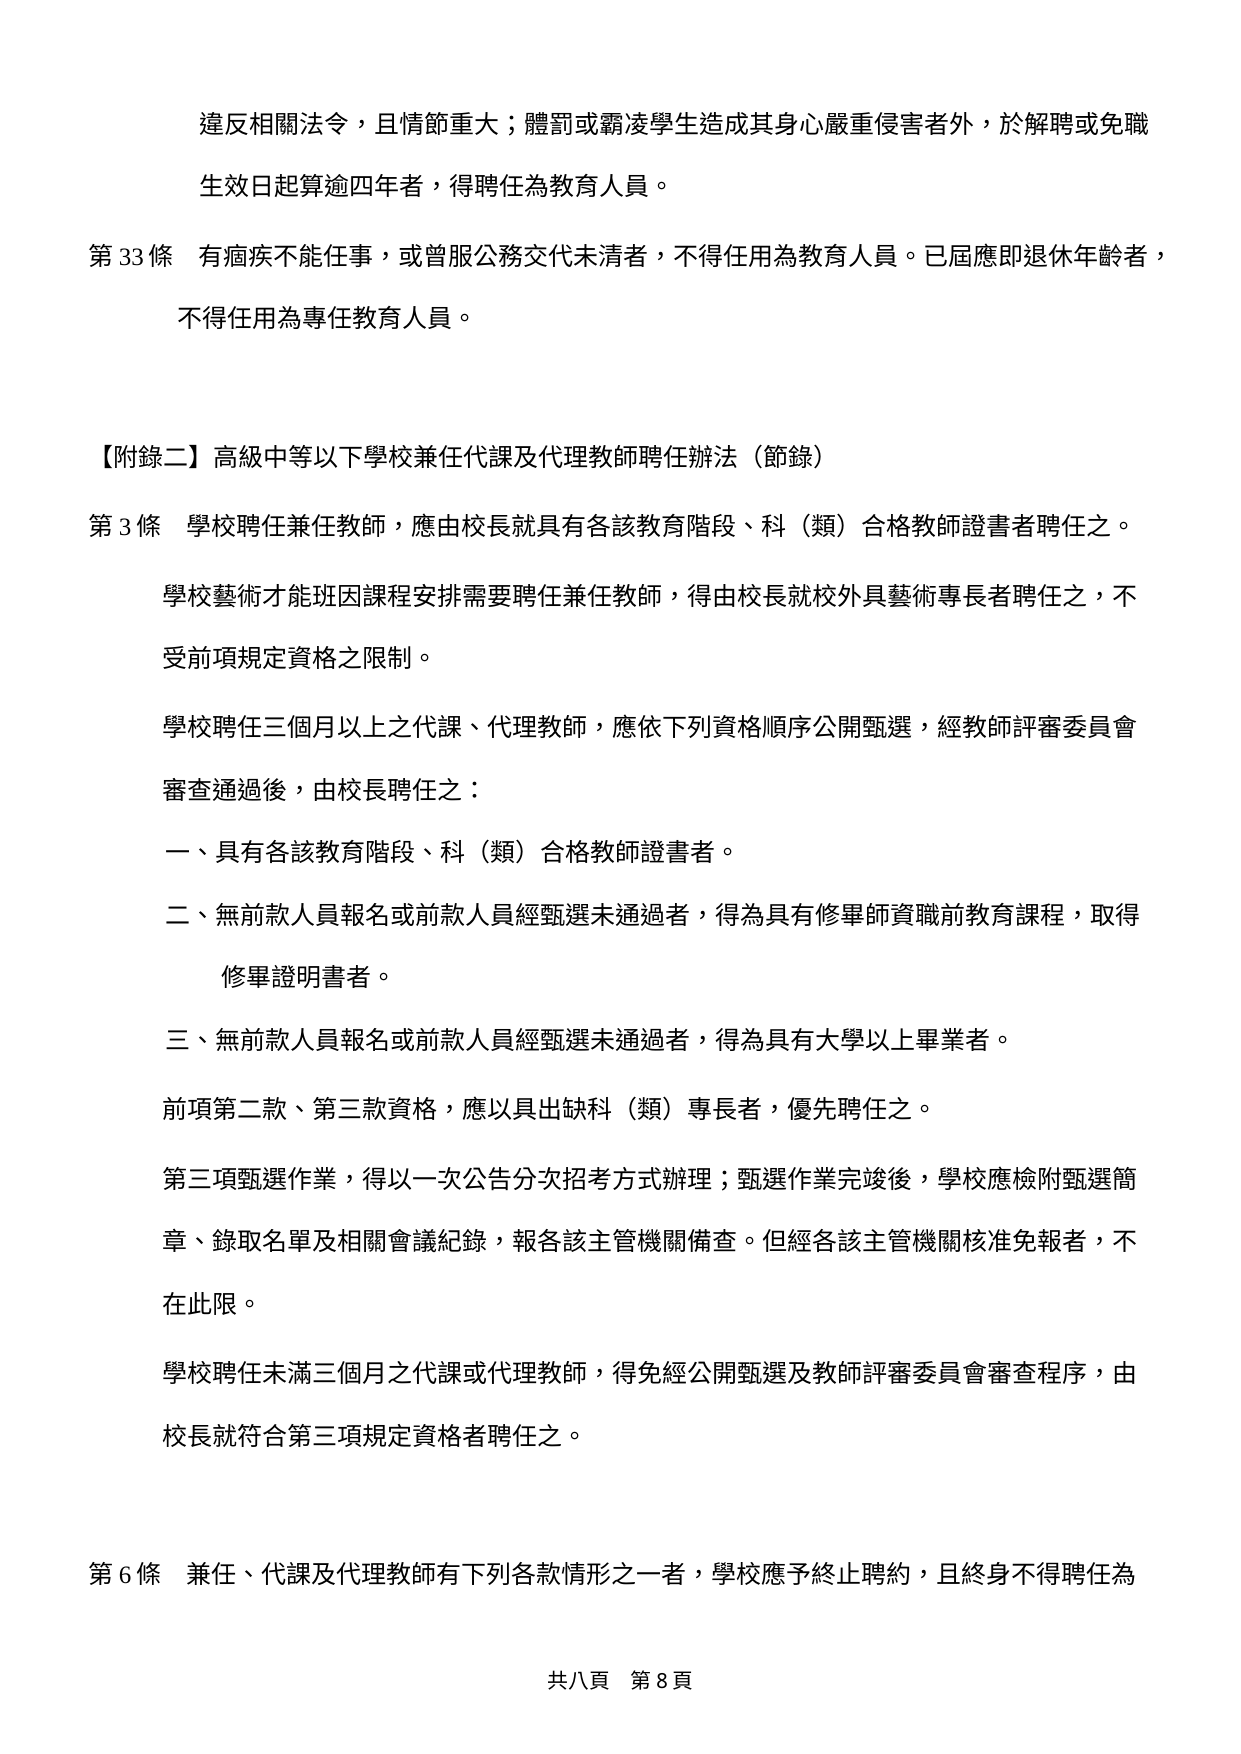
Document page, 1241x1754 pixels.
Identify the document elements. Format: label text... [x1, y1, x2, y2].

text 三、無前款人員報名或前款人員經甄選未通過者，得為具有大學以上畢業者。 [89, 997, 1152, 1059]
text 前項第二款、第三款資格，應以具出缺科（類）專長者，優先聘任之。 [162, 1066, 1152, 1129]
text 第3條 學校聘任兼任教師，應由校長就具有各該教育階段、科（類）合格教師證書者聘任之。 [89, 483, 1152, 546]
text 學校聘任未滿三個月之代課或代理教師，得免經公開甄選及教師評審委員會審查程序，由校長就符合第三項規定資格者聘任之。 [162, 1330, 1152, 1455]
text 學校聘任三個月以上之代課、代理教師，應依下列資格順序公開甄選，經教師評審委員會審查通過後，由校長聘任之： [162, 684, 1152, 809]
text 學校藝術才能班因課程安排需要聘任兼任教師，得由校長就校外具藝術專長者聘任之，不受前項規定資格之限制。 [162, 552, 1152, 677]
text 二、無前款人員報名或前款人員經甄選未通過者，得為具有修畢師資職前教育課程，取得修畢證明書者。 [166, 872, 1152, 997]
text 違反相關法令，且情節重大；體罰或霸凌學生造成其身心嚴重侵害者外，於解聘或免職生效日起算逾四年者，得聘任為教育人員。 [199, 81, 1152, 206]
text 第6條 兼任、代課及代理教師有下列各款情形之一者，學校應予終止聘約，且終身不得聘任為 [89, 1531, 1152, 1594]
text 【附錄二】高級中等以下學校兼任代課及代理教師聘任辦法（節錄） [89, 414, 1152, 476]
text 第33條 有痼疾不能任事，或曾服公務交代未清者，不得任用為教育人員。已屆應即退休年齡者，不得任用為專任教育人員。 [89, 212, 1152, 337]
text 一、具有各該教育階段、科（類）合格教師證書者。 [89, 809, 1152, 872]
text 第三項甄選作業，得以一次公告分次招考方式辦理；甄選作業完竣後，學校應檢附甄選簡章、錄取名單及相關會議紀錄，報各該主管機關備查。但經各該主管機關核准免報者，不在此限。 [162, 1136, 1152, 1323]
